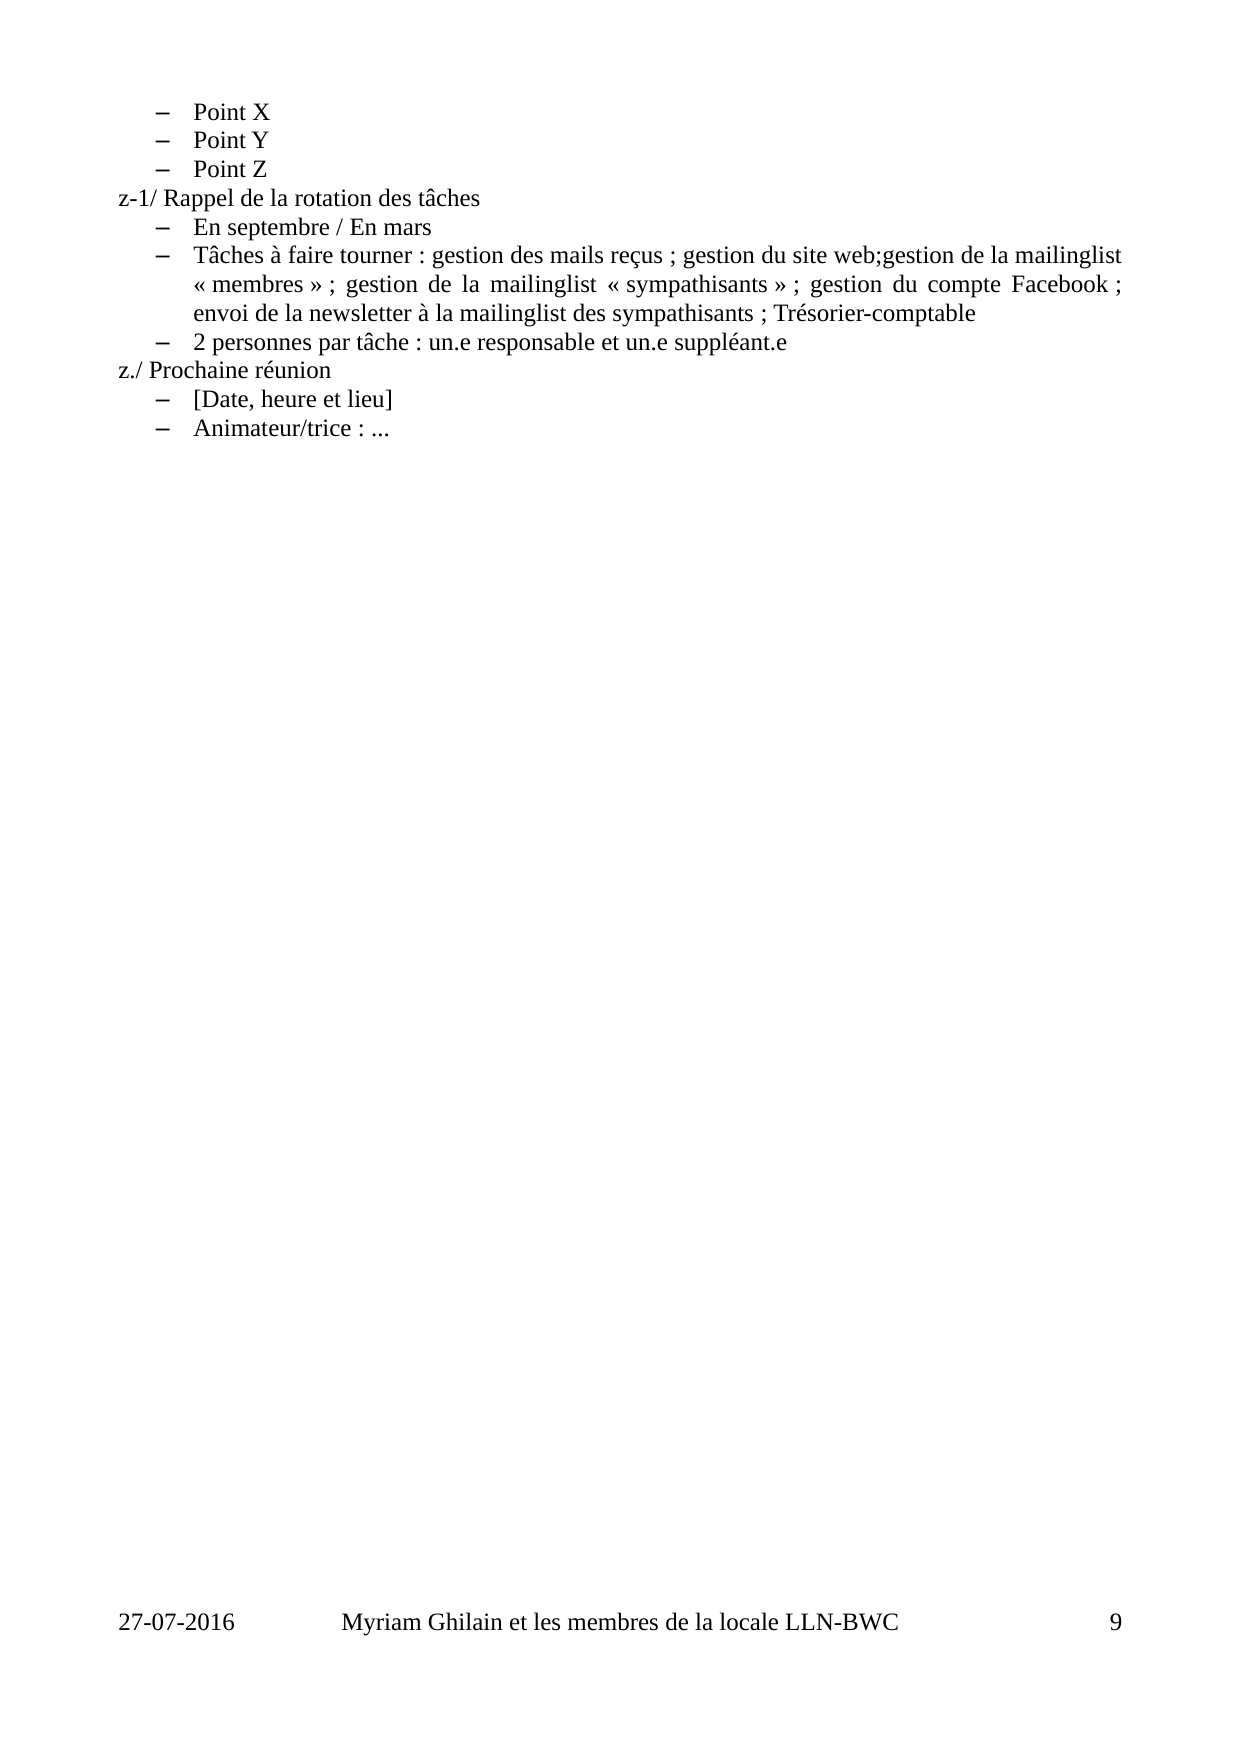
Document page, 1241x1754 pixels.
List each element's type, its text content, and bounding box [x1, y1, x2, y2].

list 2 personnes par tâche : un.e responsable et un.e suppléant.e [156, 327, 1122, 356]
list [Date, heure et lieu] [156, 384, 1122, 413]
list Point X [156, 97, 1122, 126]
list Tâches à faire tourner : gestion des mails reçus ; gestion du site web;gestion de la mailinglist « membres » ; gestion de la mailinglist « sympathisants » ; gestion du compte Facebook ; envoi de la newsletter à la mailinglist des sympathisants ; Trésorier-comptable [156, 241, 1122, 327]
list En septembre / En mars [156, 212, 1122, 241]
list Animateur/trice : ... [156, 413, 1122, 442]
text z-1/ Rappel de la rotation des tâches [118, 183, 1122, 212]
text z./ Prochaine réunion [118, 356, 1122, 384]
list Point Z [156, 154, 1122, 183]
list Point Y [156, 126, 1122, 154]
